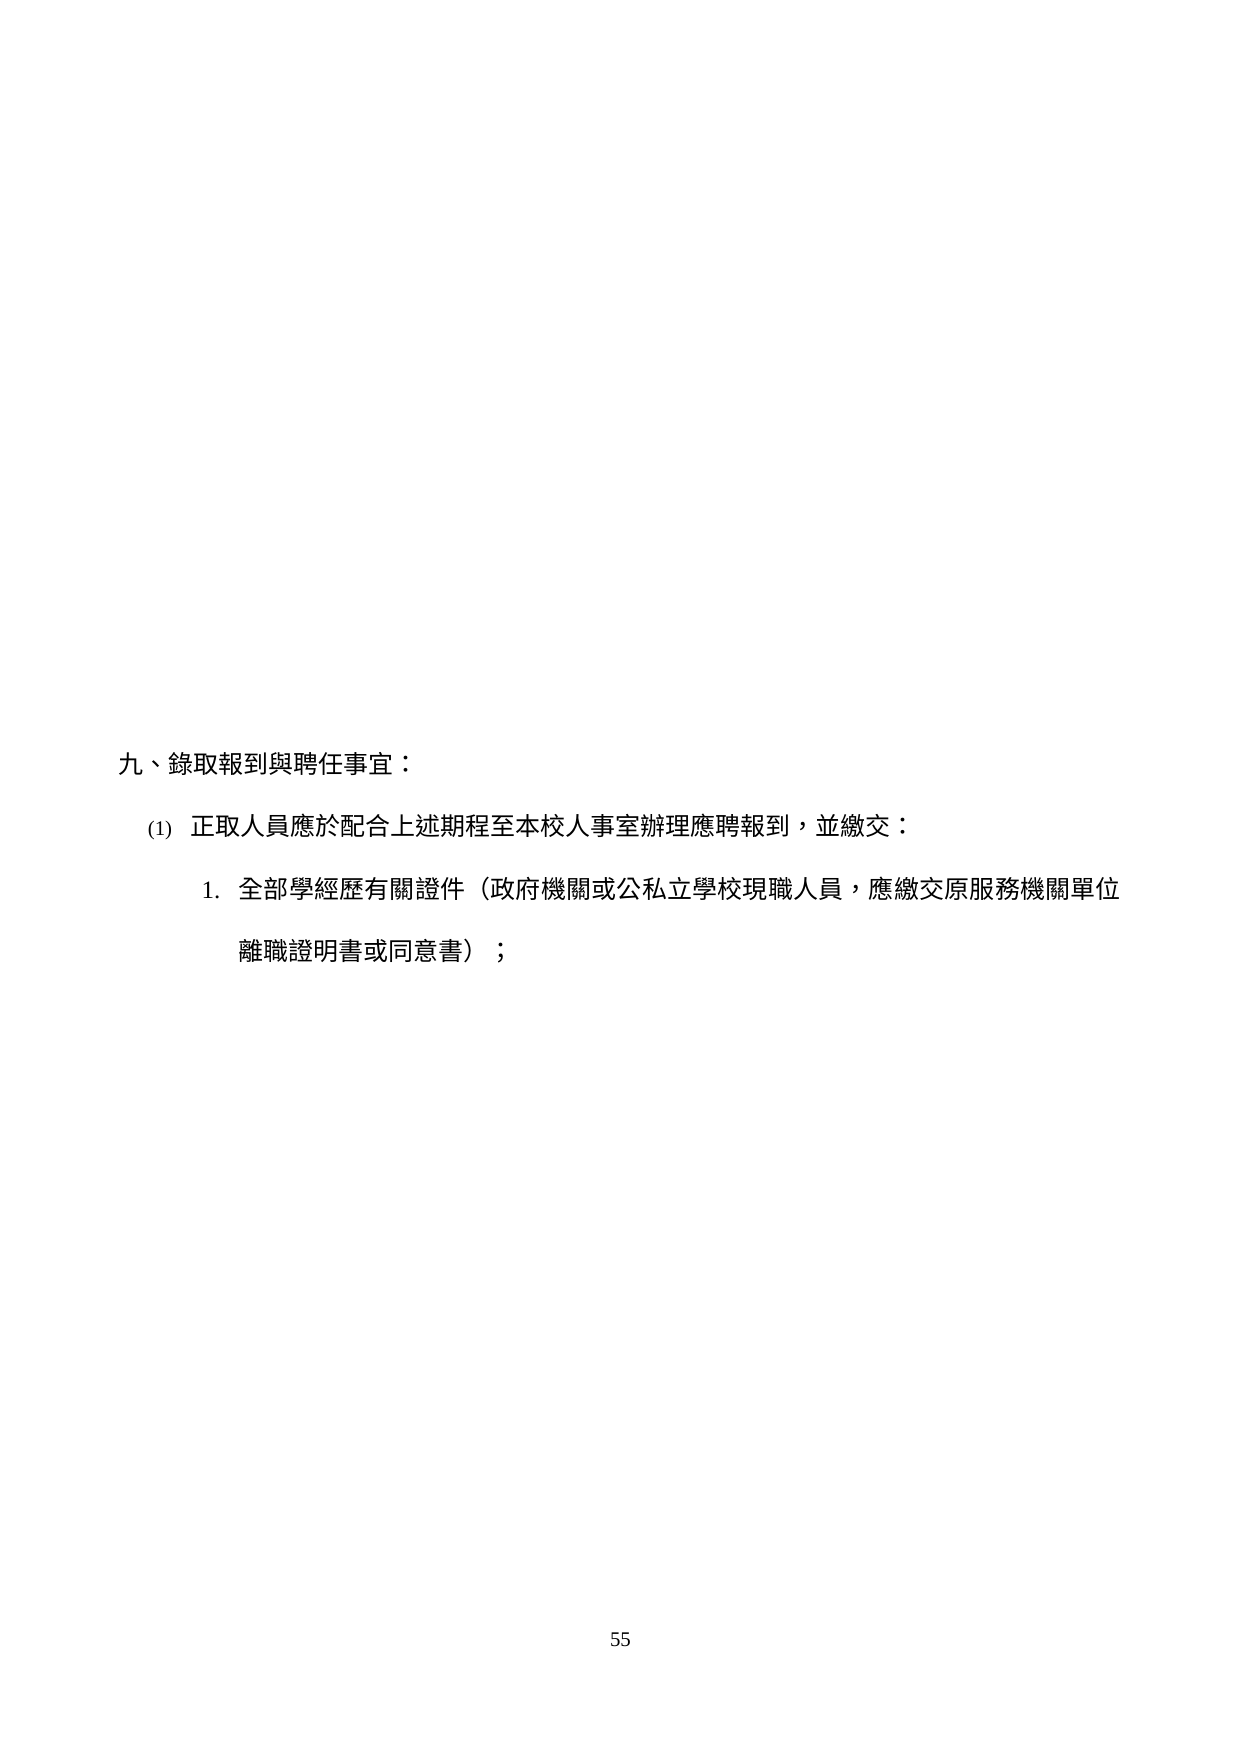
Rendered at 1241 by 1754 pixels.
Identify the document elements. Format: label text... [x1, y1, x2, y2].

list 正取人員應於配合上述期程至本校人事室辦理應聘報到，並繳交： [148, 783, 1122, 846]
text 九、錄取報到與聘任事宜： [118, 721, 1122, 783]
list 全部學經歷有關證件（政府機關或公私立學校現職人員，應繳交原服務機關單位離職證明書或同意書）； [201, 846, 1122, 971]
